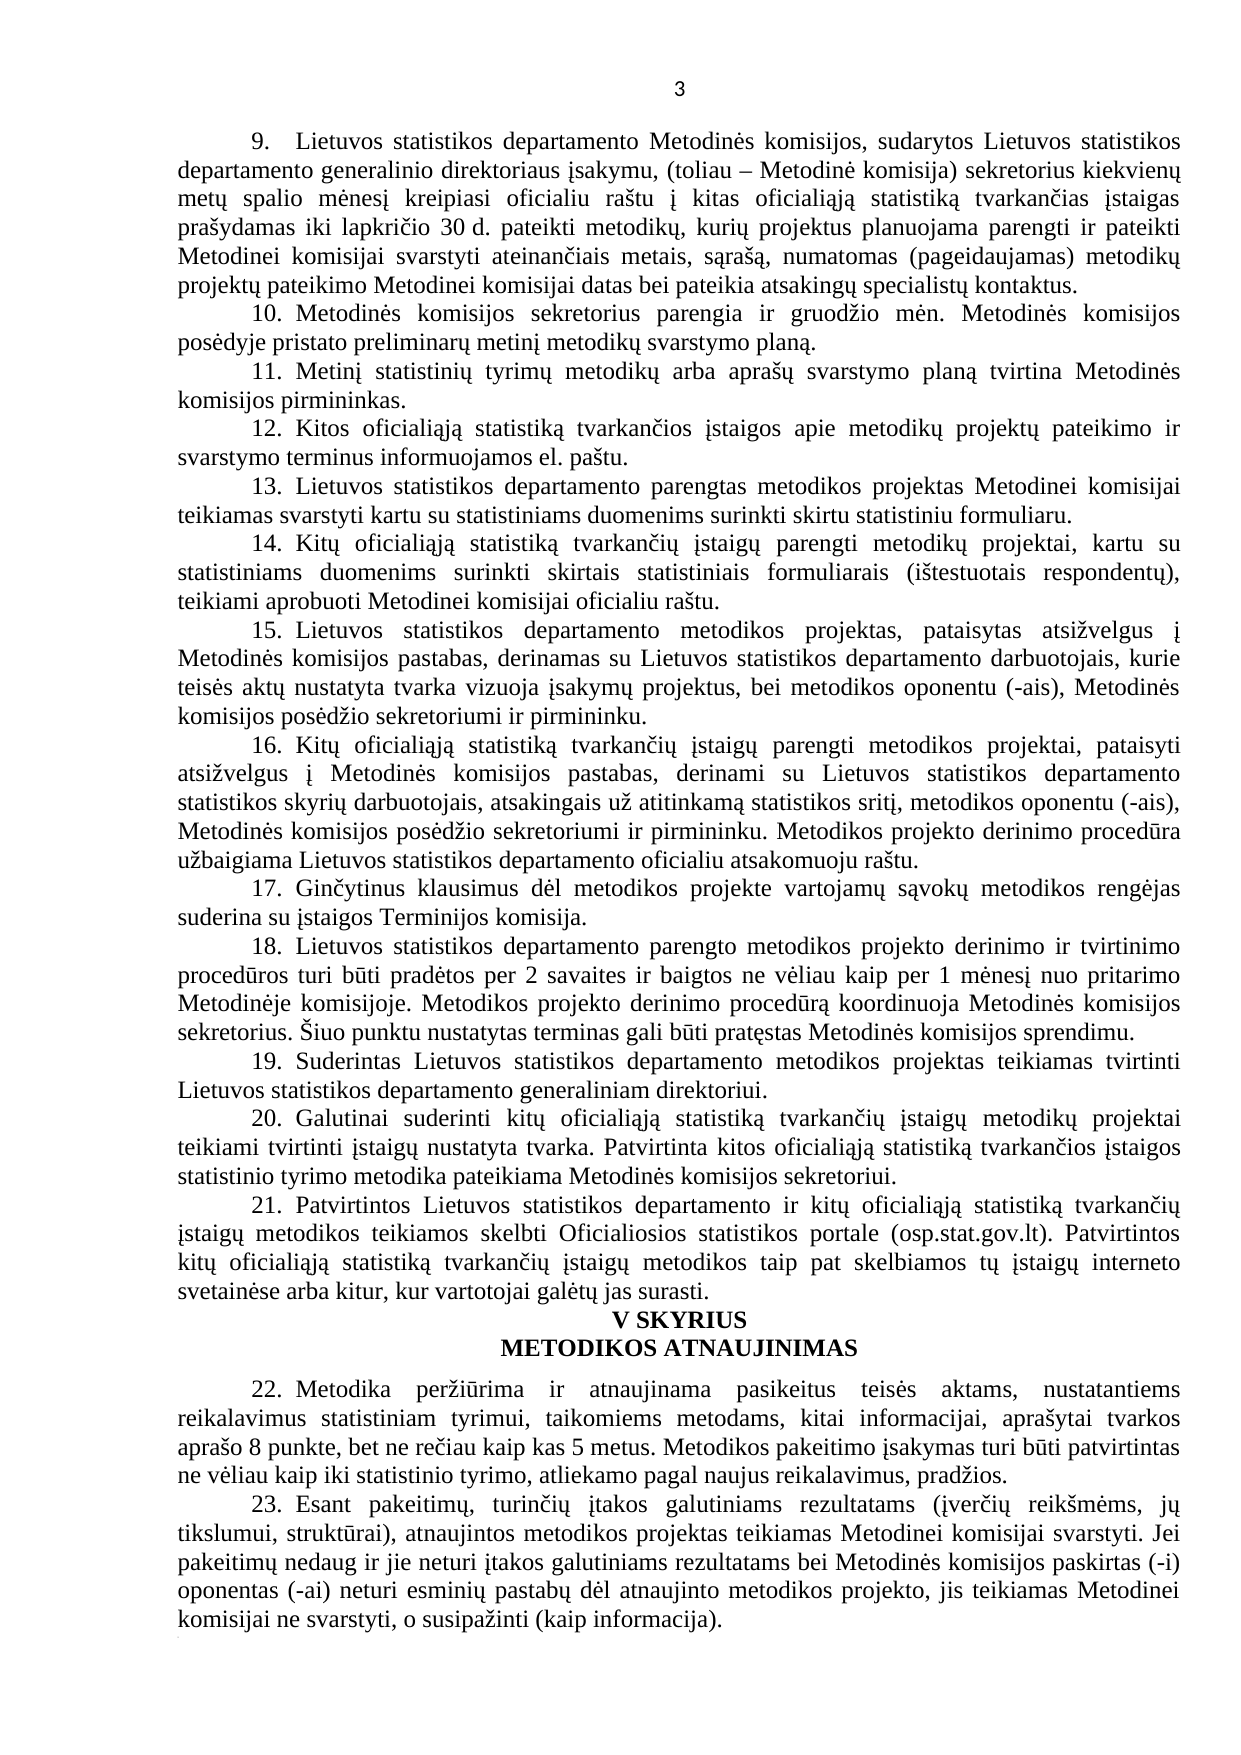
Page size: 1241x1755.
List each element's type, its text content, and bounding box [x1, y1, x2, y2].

subtitle V SKYRIUS [177, 1305, 1181, 1333]
text 23. Esant pakeitimų, turinčių įtakos galutiniams rezultatams (įverčių reikšmėms, jų tikslumui, struktūrai), atnaujintos metodikos projektas teikiamas Metodinei komisijai svarstyti. Jei pakeitimų nedaug ir jie neturi įtakos galutiniams rezultatams bei Metodinės komisijos paskirtas (-i) oponentas (-ai) neturi esminių pastabų dėl atnaujinto metodikos projekto, jis teikiamas Metodinei komisijai ne svarstyti, o susipažinti (kaip informacija). [177, 1489, 1181, 1633]
text 20. Galutinai suderinti kitų oficialiąją statistiką tvarkančių įstaigų metodikų projektai teikiami tvirtinti įstaigų nustatyta tvarka. Patvirtinta kitos oficialiąją statistiką tvarkančios įstaigos statistinio tyrimo metodika pateikiama Metodinės komisijos sekretoriui. [177, 1103, 1181, 1190]
text METODIKOS ATNAUJINIMAS [177, 1333, 1181, 1362]
text 19. Suderintas Lietuvos statistikos departamento metodikos projektas teikiamas tvirtinti Lietuvos statistikos departamento generaliniam direktoriui. [177, 1046, 1181, 1103]
text 17. Ginčytinus klausimus dėl metodikos projekte vartojamų sąvokų metodikos rengėjas suderina su įstaigos Terminijos komisija. [177, 873, 1181, 931]
text 11. Metinį statistinių tyrimų metodikų arba aprašų svarstymo planą tvirtina Metodinės komisijos pirmininkas. [177, 356, 1181, 413]
text 22. Metodika peržiūrima ir atnaujinama pasikeitus teisės aktams, nustatantiems reikalavimus statistiniam tyrimui, taikomiems metodams, kitai informacijai, aprašytai tvarkos aprašo 8 punkte, bet ne rečiau kaip kas 5 metus. Metodikos pakeitimo įsakymas turi būti patvirtintas ne vėliau kaip iki statistinio tyrimo, atliekamo pagal naujus reikalavimus, pradžios. [177, 1374, 1181, 1489]
text 9. Lietuvos statistikos departamento Metodinės komisijos, sudarytos Lietuvos statistikos departamento generalinio direktoriaus įsakymu, (toliau – Metodinė komisija) sekretorius kiekvienų metų spalio mėnesį kreipiasi oficialiu raštu į kitas oficialiąją statistiką tvarkančias įstaigas prašydamas iki lapkričio 30 d. pateikti metodikų, kurių projektus planuojama parengti ir pateikti Metodinei komisijai svarstyti ateinančiais metais, sąrašą, numatomas (pageidaujamas) metodikų projektų pateikimo Metodinei komisijai datas bei pateikia atsakingų specialistų kontaktus. [177, 126, 1181, 298]
text 16. Kitų oficialiąją statistiką tvarkančių įstaigų parengti metodikos projektai, pataisyti atsižvelgus į Metodinės komisijos pastabas, derinami su Lietuvos statistikos departamento statistikos skyrių darbuotojais, atsakingais už atitinkamą statistikos sritį, metodikos oponentu (-ais), Metodinės komisijos posėdžio sekretoriumi ir pirmininku. Metodikos projekto derinimo procedūra užbaigiama Lietuvos statistikos departamento oficialiu atsakomuoju raštu. [177, 730, 1181, 873]
text 18. Lietuvos statistikos departamento parengto metodikos projekto derinimo ir tvirtinimo procedūros turi būti pradėtos per 2 savaites ir baigtos ne vėliau kaip per 1 mėnesį nuo pritarimo Metodinėje komisijoje. Metodikos projekto derinimo procedūrą koordinuoja Metodinės komisijos sekretorius. Šiuo punktu nustatytas terminas gali būti pratęstas Metodinės komisijos sprendimu. [177, 931, 1181, 1046]
text 14. Kitų oficialiąją statistiką tvarkančių įstaigų parengti metodikų projektai, kartu su statistiniams duomenims surinkti skirtais statistiniais formuliarais (ištestuotais respondentų), teikiami aprobuoti Metodinei komisijai oficialiu raštu. [177, 528, 1181, 615]
text 21. Patvirtintos Lietuvos statistikos departamento ir kitų oficialiąją statistiką tvarkančių įstaigų metodikos teikiamos skelbti Oficialiosios statistikos portale (osp.stat.gov.lt). Patvirtintos kitų oficialiąją statistiką tvarkančių įstaigų metodikos taip pat skelbiamos tų įstaigų interneto svetainėse arba kitur, kur vartotojai galėtų jas surasti. [177, 1190, 1181, 1305]
text 15. Lietuvos statistikos departamento metodikos projektas, pataisytas atsižvelgus į Metodinės komisijos pastabas, derinamas su Lietuvos statistikos departamento darbuotojais, kurie teisės aktų nustatyta tvarka vizuoja įsakymų projektus, bei metodikos oponentu (-ais), Metodinės komisijos posėdžio sekretoriumi ir pirmininku. [177, 615, 1181, 730]
text 13. Lietuvos statistikos departamento parengtas metodikos projektas Metodinei komisijai teikiamas svarstyti kartu su statistiniams duomenims surinkti skirtu statistiniu formuliaru. [177, 471, 1181, 528]
text 10. Metodinės komisijos sekretorius parengia ir gruodžio mėn. Metodinės komisijos posėdyje pristato preliminarų metinį metodikų svarstymo planą. [177, 298, 1181, 356]
text 12. Kitos oficialiąją statistiką tvarkančios įstaigos apie metodikų projektų pateikimo ir svarstymo terminus informuojamos el. paštu. [177, 413, 1181, 471]
